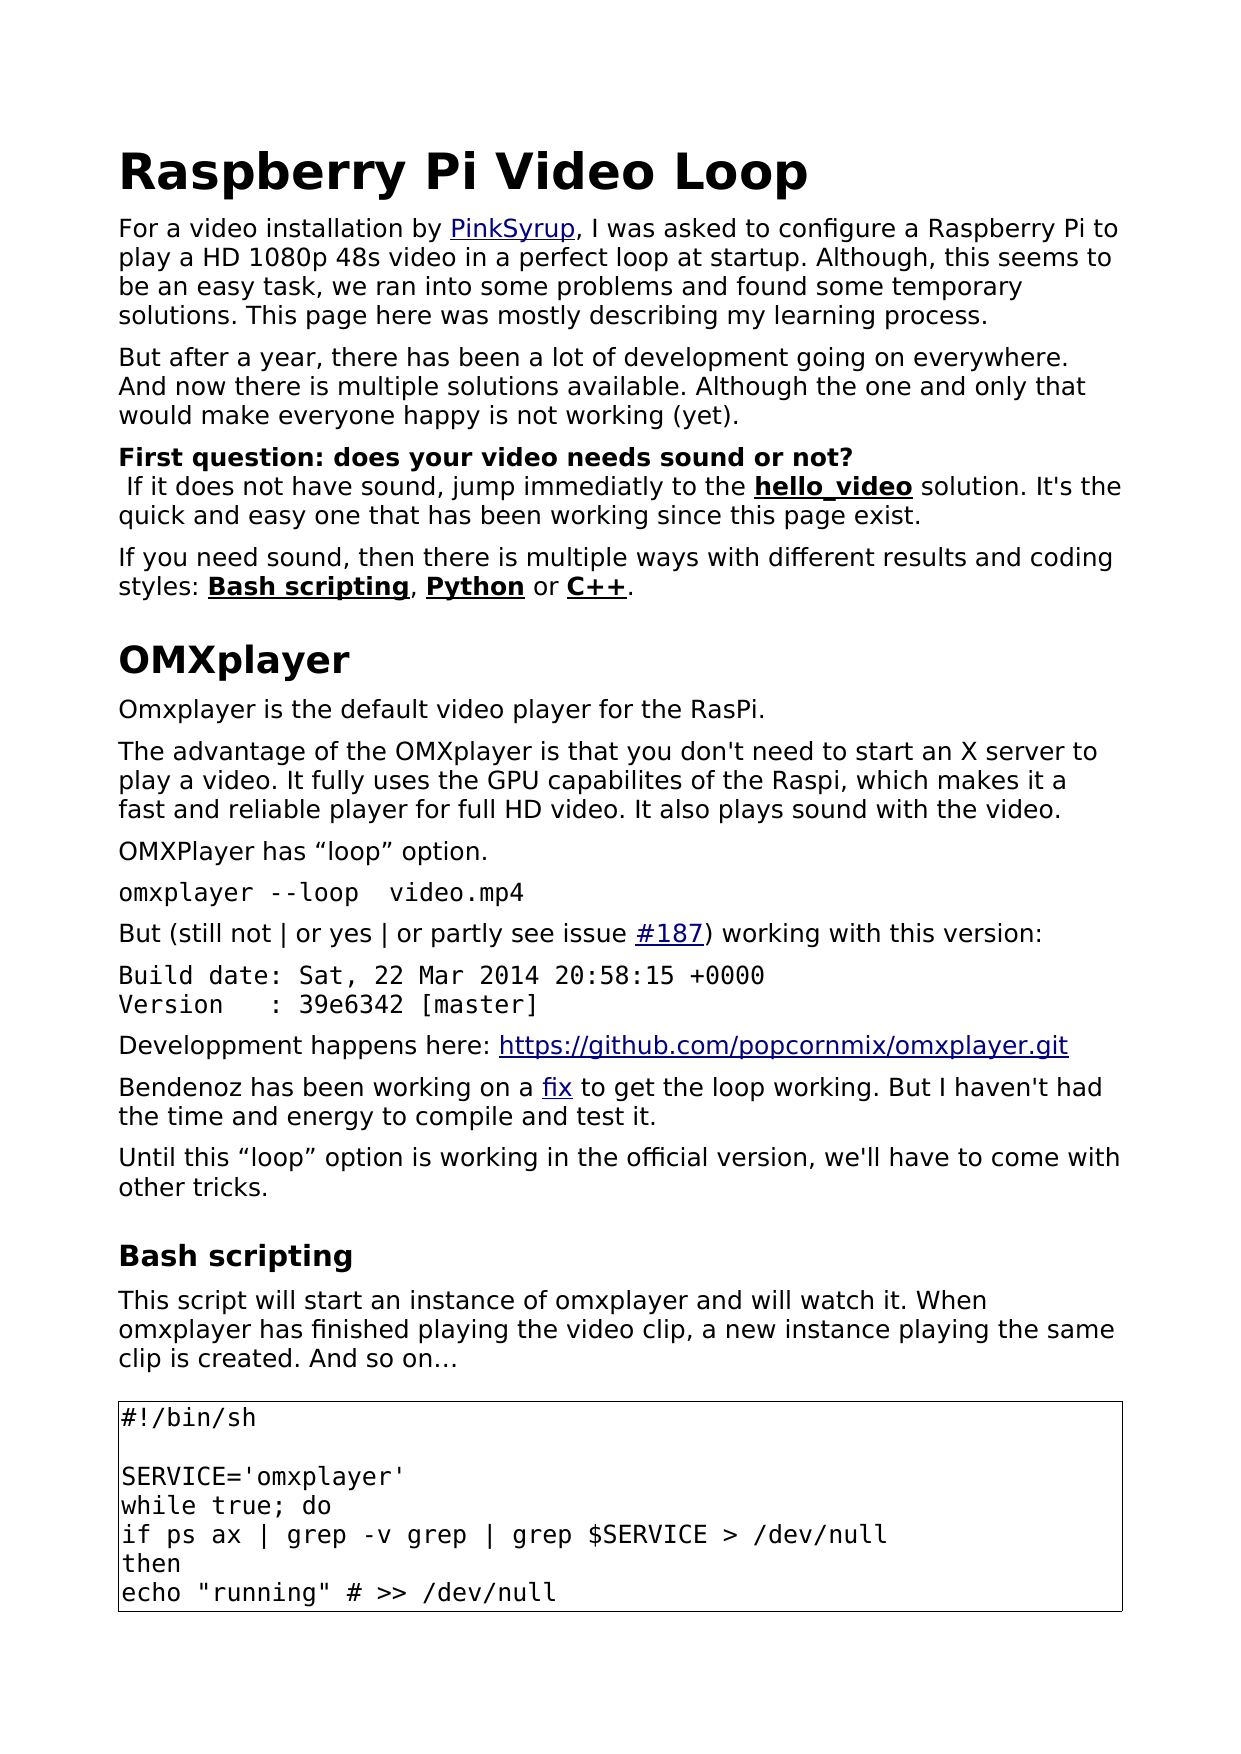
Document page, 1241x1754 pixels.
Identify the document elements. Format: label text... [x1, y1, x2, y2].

text Bendenoz has been working on a fix to get the loop working. But I haven't had the time and energy to compile and test it. [118, 1073, 1122, 1131]
subtitle OMXplayer [118, 639, 1122, 682]
text But (still not | or yes | or partly see issue #187) working with this version: [118, 919, 1122, 948]
subtitle Raspberry Pi Video Loop [118, 143, 1122, 201]
text If you need sound, then there is multiple ways with different results and coding styles: Bash scripting, Python or C++. [118, 543, 1122, 601]
text This script will start an instance of omxplayer and will watch it. When omxplayer has finished playing the video clip, a new instance playing the same clip is created. And so on… [118, 1286, 1122, 1373]
text First question: does your video needs sound or not? If it does not have sound, jump immediatly to the hello_video solution. It's the quick and easy one that has been working since this page exist. [118, 443, 1122, 531]
text Until this “loop” option is working in the official version, we'll have to come with other tricks. [118, 1143, 1122, 1202]
text But after a year, there has been a lot of development going on everywhere. And now there is multiple solutions available. Although the one and only that would make everyone happy is not working (yet). [118, 343, 1122, 431]
text Developpment happens here: https://github.com/popcornmix/omxplayer.git [118, 1031, 1122, 1060]
table_header #!/bin/sh SERVICE='omxplayer' while true; do if ps ax | grep -v grep | grep $SERVICE > /dev/null then echo "running" # >> /dev/null [119, 1402, 1122, 1611]
subtitle Bash scripting [118, 1239, 1122, 1273]
text Build date: Sat, 22 Mar 2014 20:58:15 +0000 Version : 39e6342 [master] [118, 961, 1122, 1019]
text OMXPlayer has “loop” option. [118, 837, 1122, 866]
text Omxplayer is the default video player for the RasPi. [118, 695, 1122, 724]
text The advantage of the OMXplayer is that you don't need to start an X server to play a video. It fully uses the GPU capabilites of the Raspi, which makes it a fast and reliable player for full HD video. It also plays sound with the video. [118, 737, 1122, 824]
text omxplayer --loop video.mp4 [118, 878, 1122, 907]
text For a video installation by PinkSyrup, I was asked to configure a Raspberry Pi to play a HD 1080p 48s video in a perfect loop at startup. Although, this seems to be an easy task, we ran into some problems and found some temporary solutions. This page here was mostly describing my learning process. [118, 214, 1122, 331]
